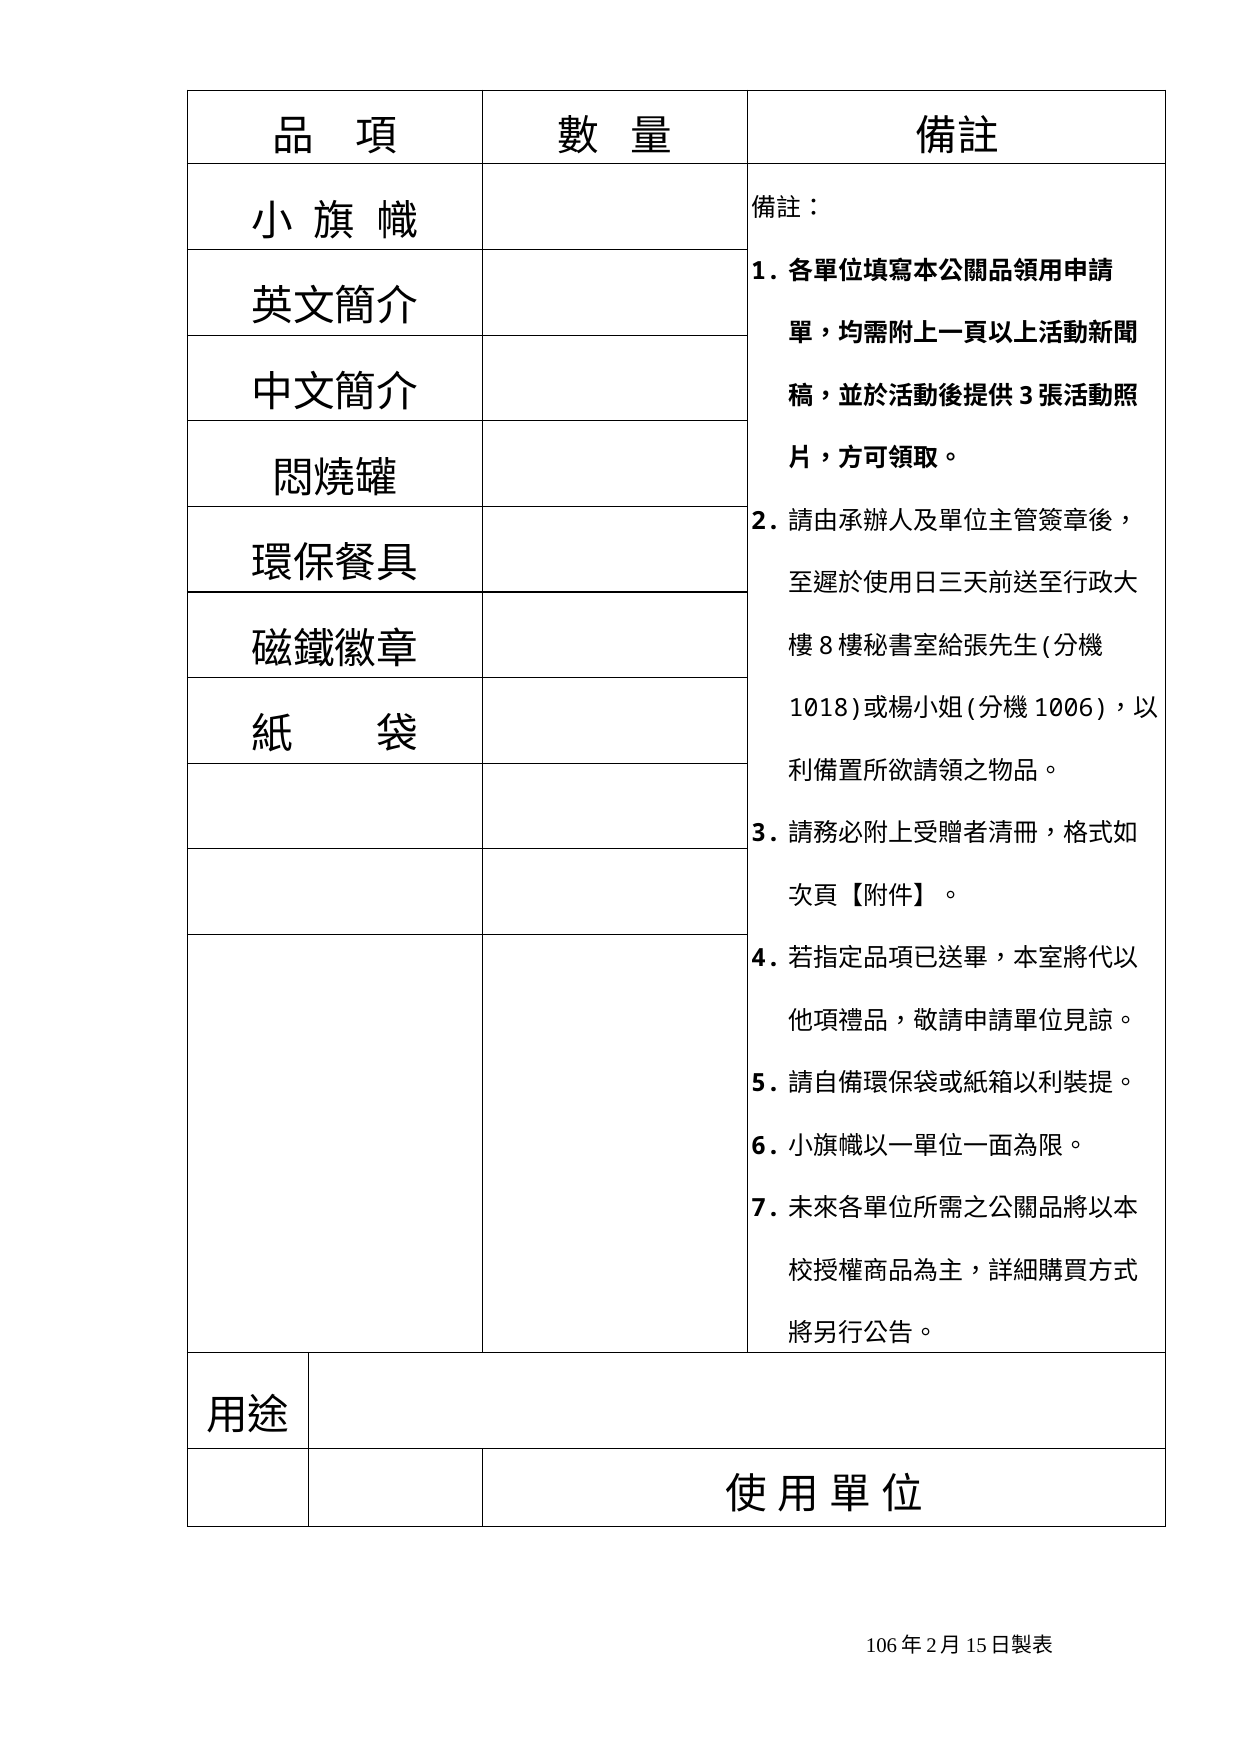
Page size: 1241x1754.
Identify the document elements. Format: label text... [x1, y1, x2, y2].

table_cell [483, 593, 747, 677]
table_cell [483, 678, 747, 763]
table_cell 備註： 各單位填寫本公關品領用申請單，均需附上一頁以上活動新聞稿，並於活動後提供3張活動照片，方可領取。 請由承辦人及單位主管簽章後，至遲於使用日三天前送至行政大樓8樓秘書室給張先生(分機1018)或楊小姐(分機1006)，以利備置所欲請領之物品。 請務必附上受贈者清冊，格式如次頁【附件】。 若指定品項已送畢，本室將代以他項禮品，敬請申請單位見諒。 請自備環保袋或紙箱以利裝提。 小旗幟以一單位一面為限。 未來各單位所需之公關品將以本校授權商品為主，詳細購買方式將另行公告。 [748, 164, 1165, 1352]
table_cell [309, 1353, 1165, 1448]
table_header 數 量 [483, 91, 747, 163]
table_cell [483, 935, 747, 1352]
table_cell [483, 421, 747, 506]
table_cell [483, 336, 747, 420]
table_cell 中文簡介 [188, 336, 482, 420]
table_cell [309, 1449, 482, 1526]
table_cell 磁鐵徽章 [188, 593, 482, 677]
table_cell 英文簡介 [188, 250, 482, 334]
table_cell 小 旗 幟 [188, 164, 482, 249]
table_header 品 項 [188, 91, 482, 163]
table_cell [188, 849, 482, 934]
table_cell [483, 764, 747, 848]
table_header 備註 [748, 91, 1165, 163]
table_cell [483, 849, 747, 934]
table_cell 使 用 單 位 [483, 1449, 1165, 1526]
table_cell 環保餐具 [188, 507, 482, 591]
table_cell [483, 164, 747, 249]
table_cell [188, 1449, 308, 1526]
table_cell [483, 250, 747, 334]
table_cell [188, 935, 482, 1352]
table_cell [483, 507, 747, 591]
table_cell 紙 袋 [188, 678, 482, 763]
table_cell 悶燒罐 [188, 421, 482, 506]
table_cell 用途 [188, 1353, 308, 1448]
table_cell [188, 764, 482, 848]
